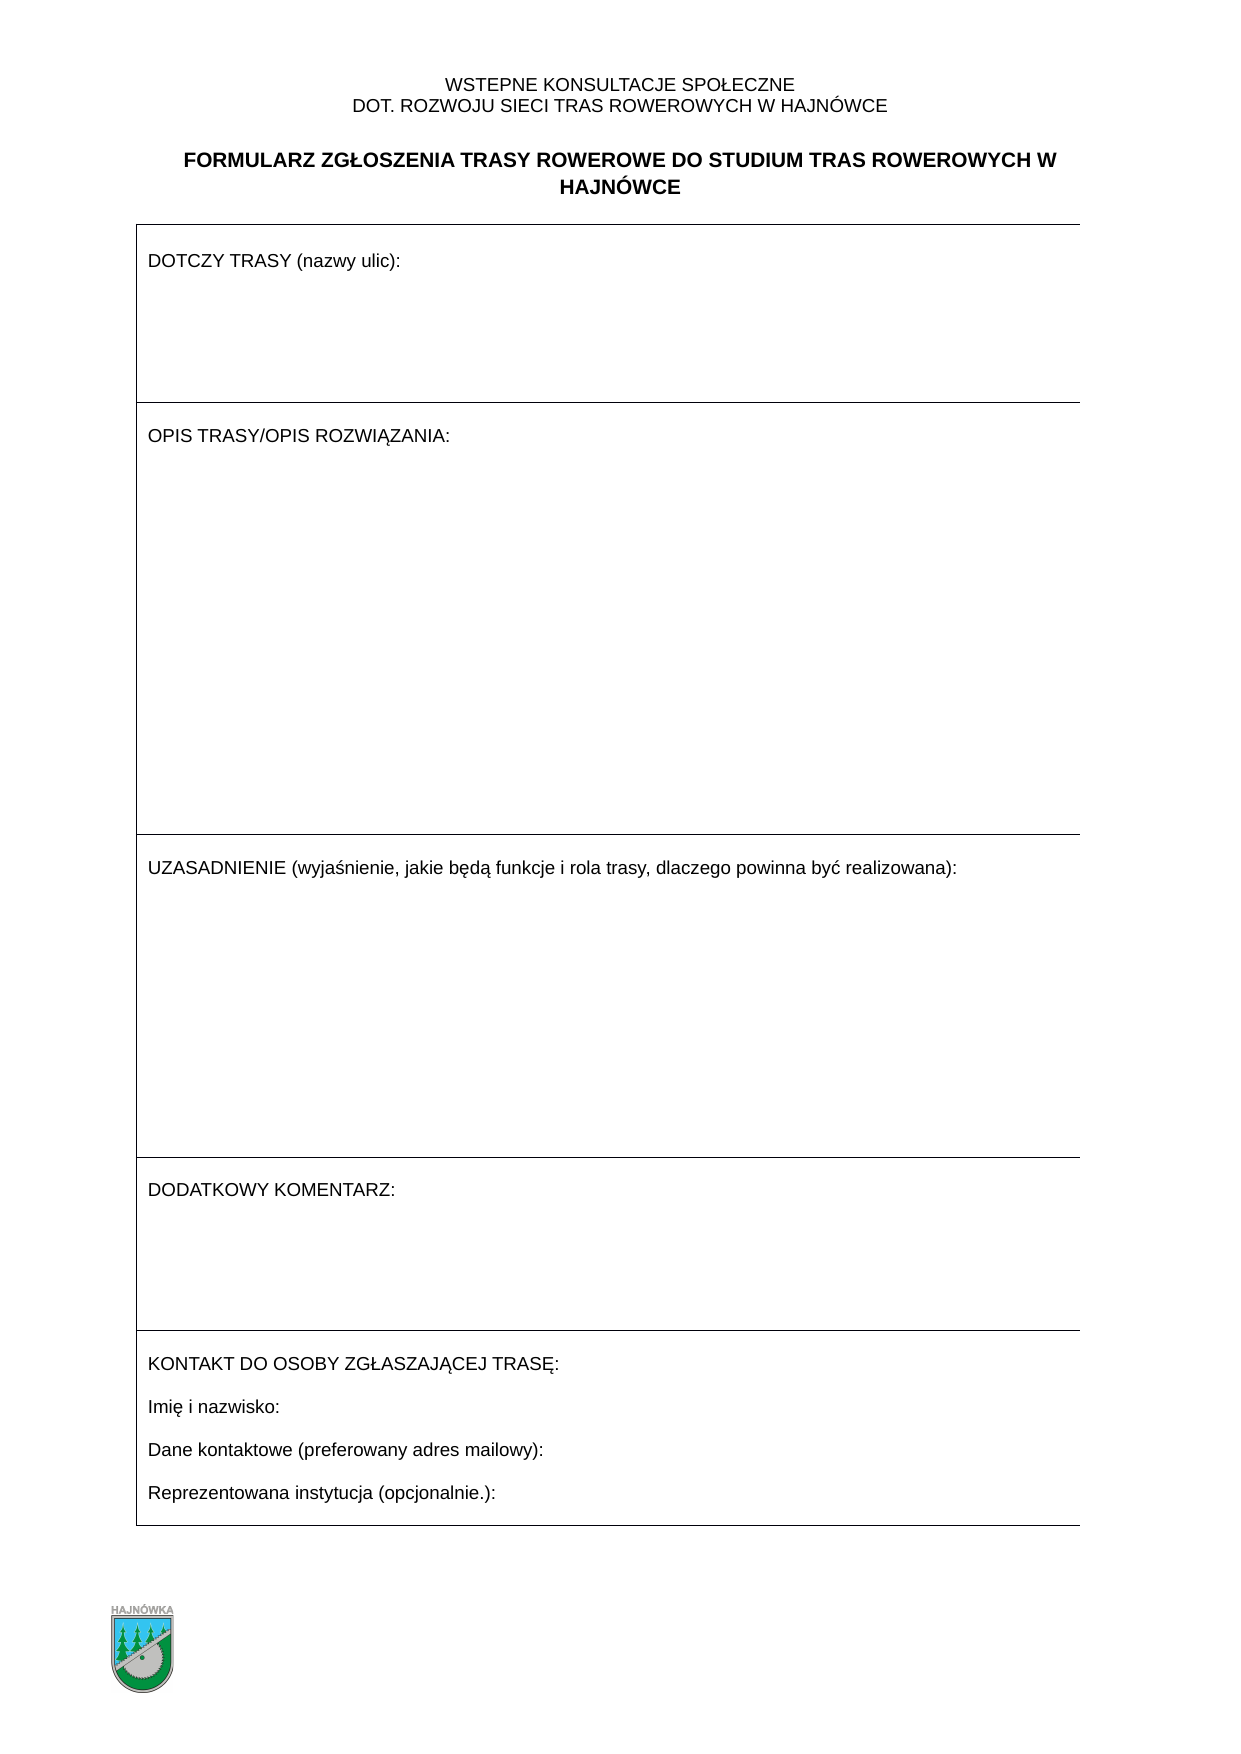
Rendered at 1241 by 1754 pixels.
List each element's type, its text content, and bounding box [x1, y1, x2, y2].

table_cell [137, 271, 1080, 402]
table_cell [137, 446, 1080, 834]
table_cell OPIS TRASY/OPIS ROZWIĄZANIA: [137, 425, 1080, 446]
table_cell [137, 878, 1080, 1157]
table_cell DODATKOWY KOMENTARZ: [137, 1179, 1080, 1265]
table_cell KONTAKT DO OSOBY ZGŁASZAJĄCEJ TRASĘ: Imię i nazwisko: Dane kontaktowe (preferowany adres mailowy): Reprezentowana instytucja (opcjonalnie.): [137, 1331, 1080, 1525]
table_cell [137, 1158, 1080, 1179]
picture [111, 1604, 174, 1693]
text FORMULARZ ZGŁOSZENIA TRASY ROWEROWE DO STUDIUM TRAS ROWEROWYCH W HAJNÓWCE [148, 148, 1093, 199]
table_cell [137, 403, 1080, 424]
table_cell UZASADNIENIE (wyjaśnienie, jakie będą funkcje i rola trasy, dlaczego powinna być realizowana): [137, 857, 1080, 878]
table_cell [137, 1265, 1080, 1330]
table_cell [137, 835, 1080, 857]
table_header DOTCZY TRASY (nazwy ulic): [137, 225, 1080, 271]
